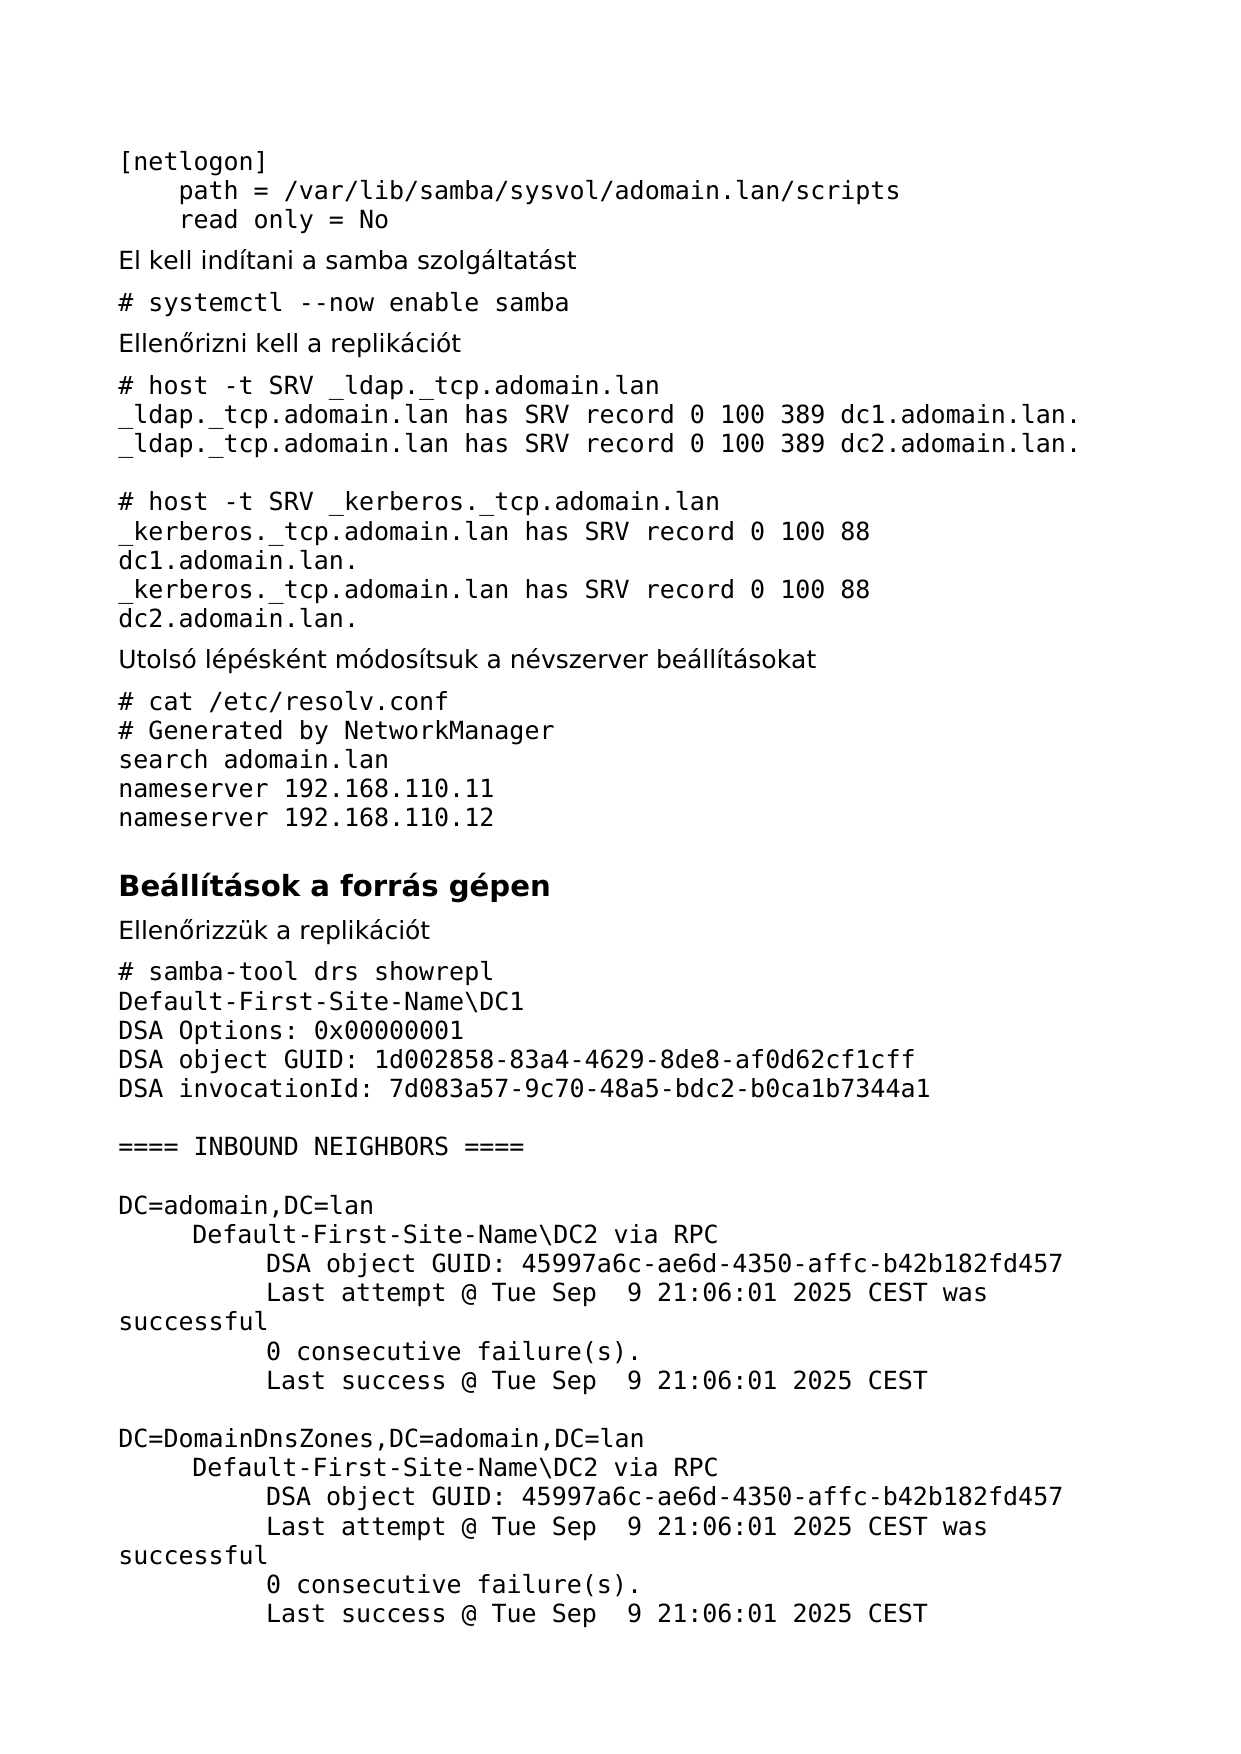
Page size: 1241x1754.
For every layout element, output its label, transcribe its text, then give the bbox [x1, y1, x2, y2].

text [netlogon] path = /var/lib/samba/sysvol/adomain.lan/scripts read only = No [118, 118, 1122, 235]
subtitle Beállítások a forrás gépen [118, 869, 1122, 903]
text # samba-tool drs showrepl Default-First-Site-Name\DC1 DSA Options: 0x00000001 DSA object GUID: 1d002858-83a4-4629-8de8-af0d62cf1cff DSA invocationId: 7d083a57-9c70-48a5-bdc2-b0ca1b7344a1 ==== INBOUND NEIGHBORS ==== DC=adomain,DC=lan Default-First-Site-Name\DC2 via RPC DSA object GUID: 45997a6c-ae6d-4350-affc-b42b182fd457 Last attempt @ Tue Sep 9 21:06:01 2025 CEST was successful 0 consecutive failure(s). Last success @ Tue Sep 9 21:06:01 2025 CEST DC=DomainDnsZones,DC=adomain,DC=lan Default-First-Site-Name\DC2 via RPC DSA object GUID: 45997a6c-ae6d-4350-affc-b42b182fd457 Last attempt @ Tue Sep 9 21:06:01 2025 CEST was successful 0 consecutive failure(s). Last success @ Tue Sep 9 21:06:01 2025 CEST [118, 957, 1122, 1628]
text El kell indítani a samba szolgáltatást [118, 247, 1122, 276]
text Ellenőrizzük a replikációt [118, 916, 1122, 945]
text # host -t SRV _ldap._tcp.adomain.lan _ldap._tcp.adomain.lan has SRV record 0 100 389 dc1.adomain.lan. _ldap._tcp.adomain.lan has SRV record 0 100 389 dc2.adomain.lan. # host -t SRV _kerberos._tcp.adomain.lan _kerberos._tcp.adomain.lan has SRV record 0 100 88 dc1.adomain.lan. _kerberos._tcp.adomain.lan has SRV record 0 100 88 dc2.adomain.lan. [118, 371, 1122, 633]
text Utolsó lépésként módosítsuk a névszerver beállításokat [118, 645, 1122, 674]
text Ellenőrizni kell a replikációt [118, 329, 1122, 358]
text # systemctl --now enable samba [118, 288, 1122, 317]
text # cat /etc/resolv.conf # Generated by NetworkManager search adomain.lan nameserver 192.168.110.11 nameserver 192.168.110.12 [118, 687, 1122, 833]
